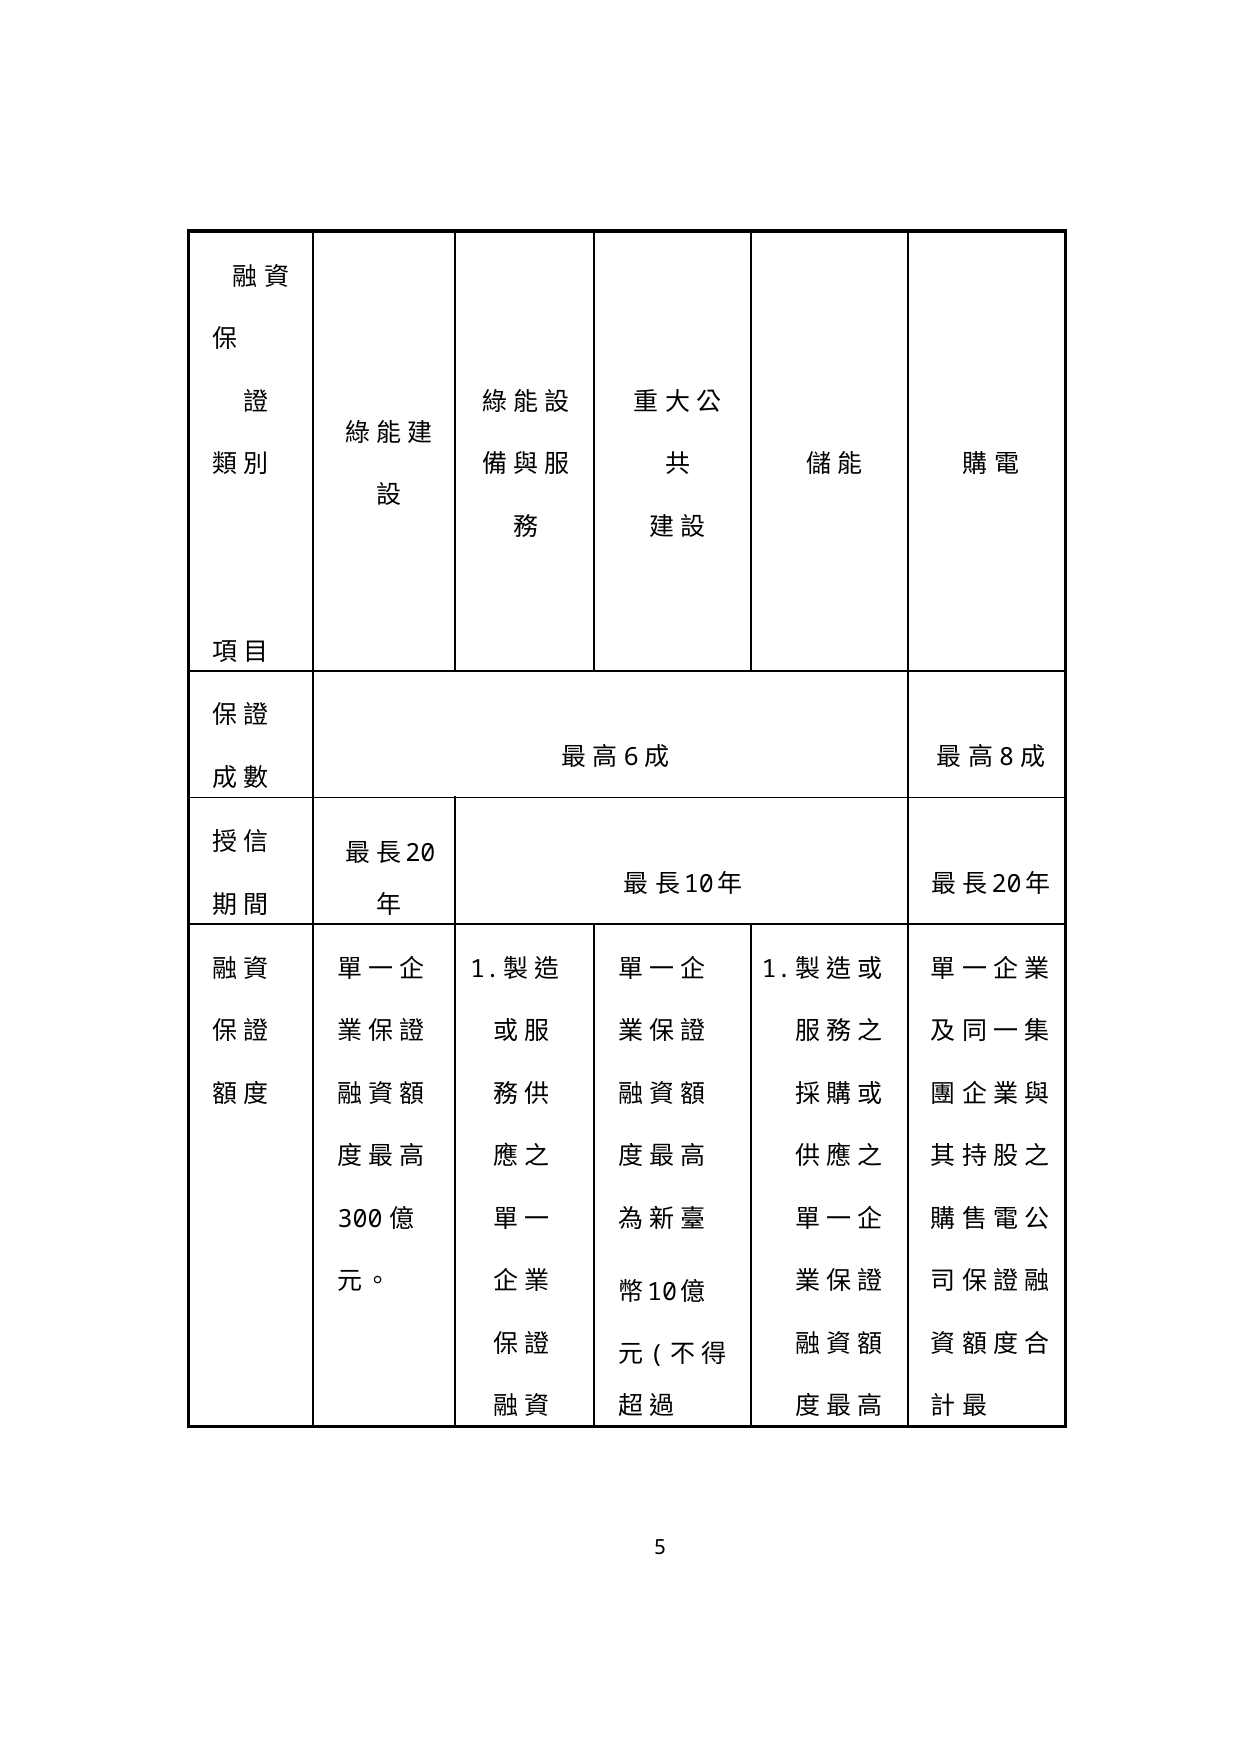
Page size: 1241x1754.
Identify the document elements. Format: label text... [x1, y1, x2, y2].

table_header 綠能設備與服務 [456, 233, 593, 670]
table_cell 單一企業保證融資額度最高300億元。 [314, 925, 454, 1424]
table_header 儲能 [752, 233, 907, 670]
table_header 重大公共 建設 [595, 233, 750, 670]
table_cell 最長20年 [314, 798, 454, 923]
table_cell 最高8成 [909, 672, 1064, 796]
table_cell 單一企業保證融資額度最高為新臺幣10億元(不得超過 [595, 925, 750, 1424]
table_cell 最長10年 [456, 798, 907, 923]
table_header 購電 [909, 233, 1064, 670]
table_cell 授信期間 [190, 798, 312, 923]
table_cell 單一企業及同一集團企業與其持股之購售電公司保證融資額度合計最 [909, 925, 1064, 1424]
table_header 綠能建設 [314, 233, 454, 670]
table_cell 融資保證額度 [190, 925, 312, 1424]
table_cell 最高6成 [314, 672, 907, 796]
table_cell 1.製造或服務之採購或供應之單一企業保證融資額度最高 [752, 925, 907, 1424]
table_cell 最長20年 [909, 798, 1064, 923]
table_cell 1.製造或服務供應之單一企業保證融資 [456, 925, 593, 1424]
table_header 融資保 證類別 項目 [190, 233, 312, 670]
table_cell 保證成數 [190, 672, 312, 796]
